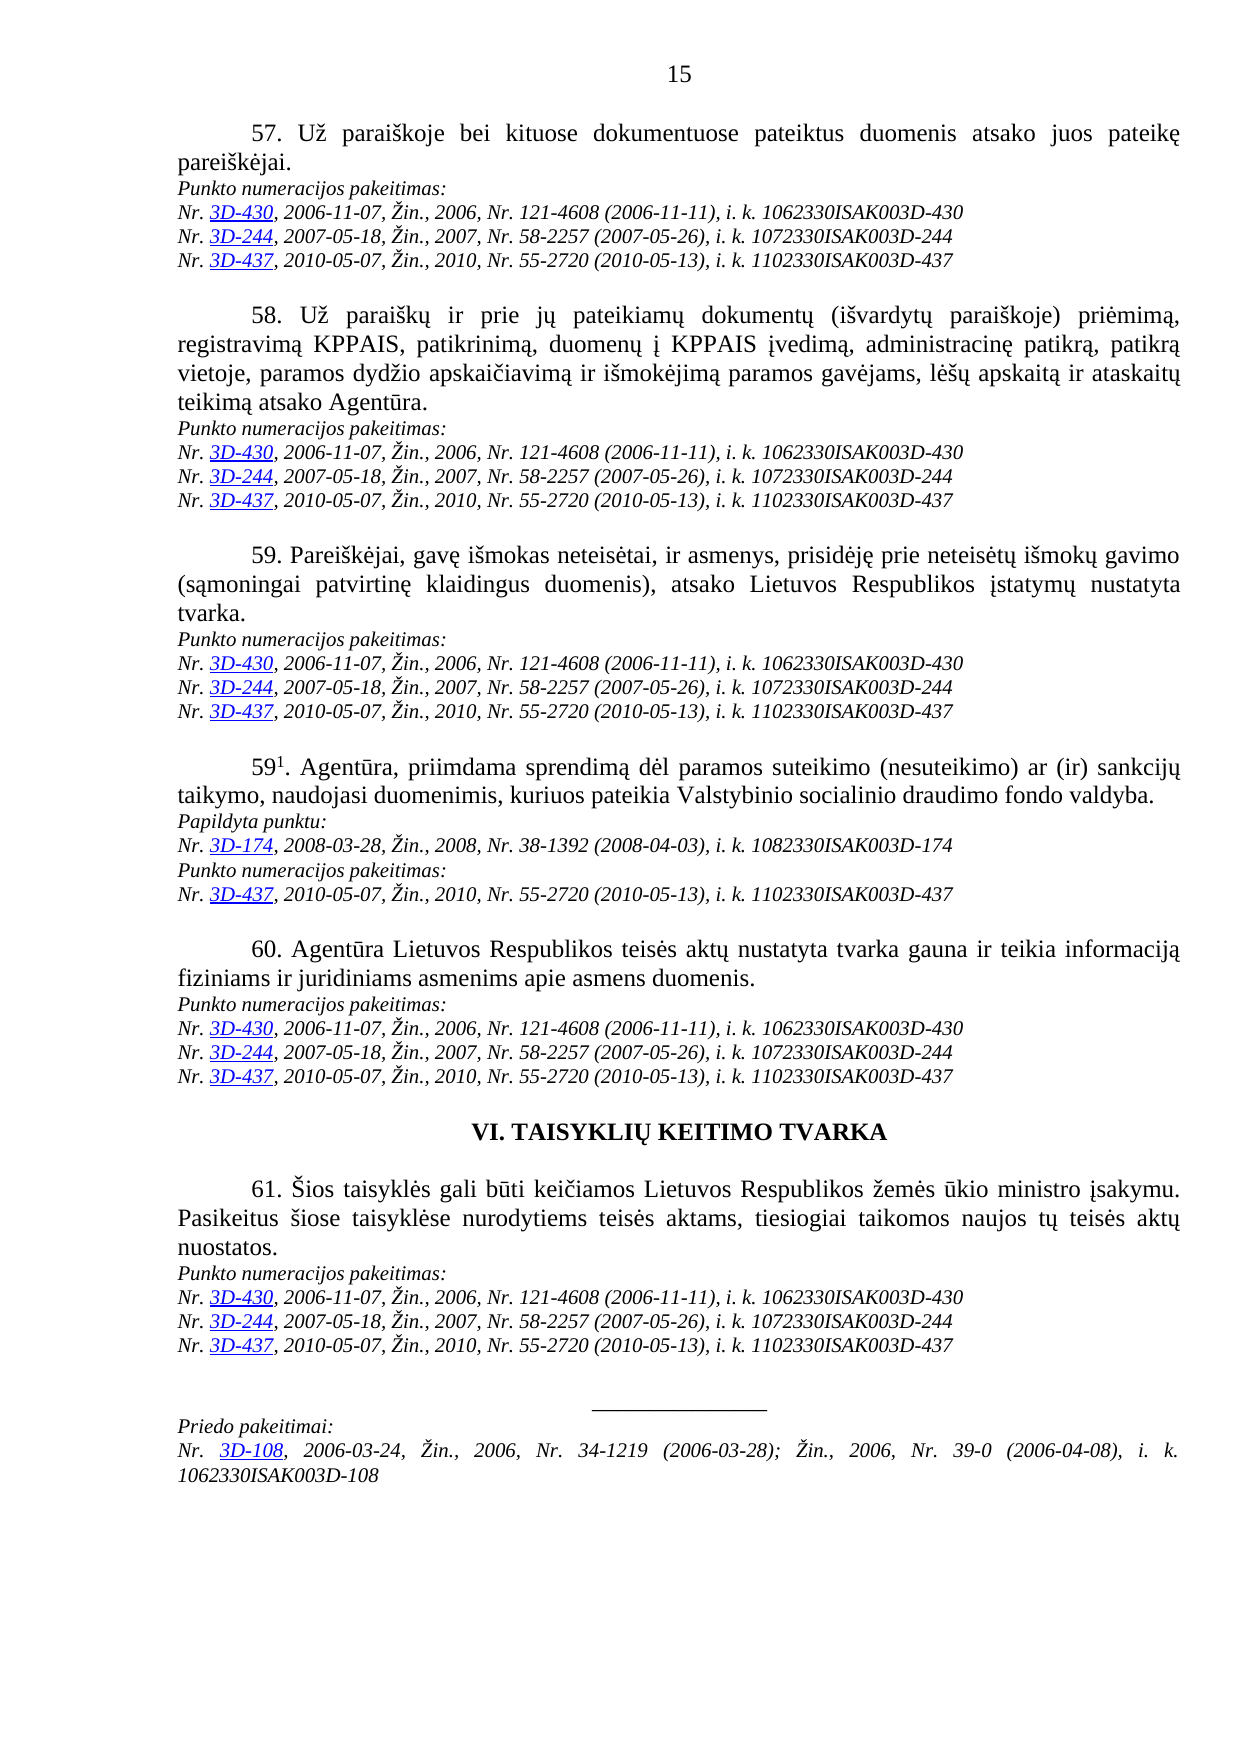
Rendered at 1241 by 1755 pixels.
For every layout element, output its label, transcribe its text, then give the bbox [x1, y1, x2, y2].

text 591. Agentūra, priimdama sprendimą dėl paramos suteikimo (nesuteikimo) ar (ir) sankcijų taikymo, naudojasi duomenimis, kuriuos pateikia Valstybinio socialinio draudimo fondo valdyba. [177, 752, 1181, 809]
text Nr. 3D-437, 2010-05-07, Žin., 2010, Nr. 55-2720 (2010-05-13), i. k. 1102330ISAK003D-437 [177, 488, 1181, 512]
text Punkto numeracijos pakeitimas: [177, 416, 1181, 440]
text Nr. 3D-437, 2010-05-07, Žin., 2010, Nr. 55-2720 (2010-05-13), i. k. 1102330ISAK003D-437 [177, 248, 1181, 272]
text Nr. 3D-437, 2010-05-07, Žin., 2010, Nr. 55-2720 (2010-05-13), i. k. 1102330ISAK003D-437 [177, 1333, 1181, 1357]
text Nr. 3D-437, 2010-05-07, Žin., 2010, Nr. 55-2720 (2010-05-13), i. k. 1102330ISAK003D-437 [177, 1064, 1181, 1088]
text 61. Šios taisyklės gali būti keičiamos Lietuvos Respublikos žemės ūkio ministro įsakymu. Pasikeitus šiose taisyklėse nurodytiems teisės aktams, tiesiogiai taikomos naujos tų teisės aktų nuostatos. [177, 1174, 1181, 1261]
text Nr. 3D-437, 2010-05-07, Žin., 2010, Nr. 55-2720 (2010-05-13), i. k. 1102330ISAK003D-437 [177, 699, 1181, 723]
text 60. Agentūra Lietuvos Respublikos teisės aktų nustatyta tvarka gauna ir teikia informaciją fiziniams ir juridiniams asmenims apie asmens duomenis. [177, 934, 1181, 992]
text Nr. 3D-430, 2006-11-07, Žin., 2006, Nr. 121-4608 (2006-11-11), i. k. 1062330ISAK003D-430 [177, 200, 1181, 224]
text Nr. 3D-244, 2007-05-18, Žin., 2007, Nr. 58-2257 (2007-05-26), i. k. 1072330ISAK003D-244 [177, 224, 1181, 248]
text Papildyta punktu: [177, 809, 1181, 833]
text Nr. 3D-430, 2006-11-07, Žin., 2006, Nr. 121-4608 (2006-11-11), i. k. 1062330ISAK003D-430 [177, 440, 1181, 464]
text Nr. 3D-430, 2006-11-07, Žin., 2006, Nr. 121-4608 (2006-11-11), i. k. 1062330ISAK003D-430 [177, 1016, 1181, 1040]
text Priedo pakeitimai: [177, 1414, 1181, 1438]
text Nr. 3D-430, 2006-11-07, Žin., 2006, Nr. 121-4608 (2006-11-11), i. k. 1062330ISAK003D-430 [177, 651, 1181, 675]
text Punkto numeracijos pakeitimas: [177, 627, 1181, 651]
text Nr. 3D-108, 2006-03-24, Žin., 2006, Nr. 34-1219 (2006-03-28); Žin., 2006, Nr. 39-0 (2006-04-08), i. k. 1062330ISAK003D-108 [177, 1438, 1181, 1487]
text Nr. 3D-244, 2007-05-18, Žin., 2007, Nr. 58-2257 (2007-05-26), i. k. 1072330ISAK003D-244 [177, 1040, 1181, 1064]
text Nr. 3D-244, 2007-05-18, Žin., 2007, Nr. 58-2257 (2007-05-26), i. k. 1072330ISAK003D-244 [177, 1309, 1181, 1333]
text Punkto numeracijos pakeitimas: [177, 992, 1181, 1016]
text Nr. 3D-244, 2007-05-18, Žin., 2007, Nr. 58-2257 (2007-05-26), i. k. 1072330ISAK003D-244 [177, 675, 1181, 699]
text VI. TAISYKLIŲ KEITIMO TVARKA [177, 1117, 1181, 1146]
text Punkto numeracijos pakeitimas: [177, 176, 1181, 200]
text Nr. 3D-430, 2006-11-07, Žin., 2006, Nr. 121-4608 (2006-11-11), i. k. 1062330ISAK003D-430 [177, 1285, 1181, 1309]
text Nr. 3D-437, 2010-05-07, Žin., 2010, Nr. 55-2720 (2010-05-13), i. k. 1102330ISAK003D-437 [177, 882, 1181, 906]
text 59. Pareiškėjai, gavę išmokas neteisėtai, ir asmenys, prisidėję prie neteisėtų išmokų gavimo (sąmoningai patvirtinę klaidingus duomenis), atsako Lietuvos Respublikos įstatymų nustatyta tvarka. [177, 541, 1181, 627]
text Punkto numeracijos pakeitimas: [177, 857, 1181, 882]
text Punkto numeracijos pakeitimas: [177, 1261, 1181, 1285]
text 57. Už paraiškoje bei kituose dokumentuose pateiktus duomenis atsako juos pateikę pareiškėjai. [177, 118, 1181, 176]
text 58. Už paraiškų ir prie jų pateikiamų dokumentų (išvardytų paraiškoje) priėmimą, registravimą KPPAIS, patikrinimą, duomenų į KPPAIS įvedimą, administracinę patikrą, patikrą vietoje, paramos dydžio apskaičiavimą ir išmokėjimą paramos gavėjams, lėšų apskaitą ir ataskaitų teikimą atsako Agentūra. [177, 301, 1181, 416]
text Nr. 3D-244, 2007-05-18, Žin., 2007, Nr. 58-2257 (2007-05-26), i. k. 1072330ISAK003D-244 [177, 464, 1181, 488]
text ______________ [177, 1386, 1181, 1414]
text Nr. 3D-174, 2008-03-28, Žin., 2008, Nr. 38-1392 (2008-04-03), i. k. 1082330ISAK003D-174 [177, 833, 1181, 857]
